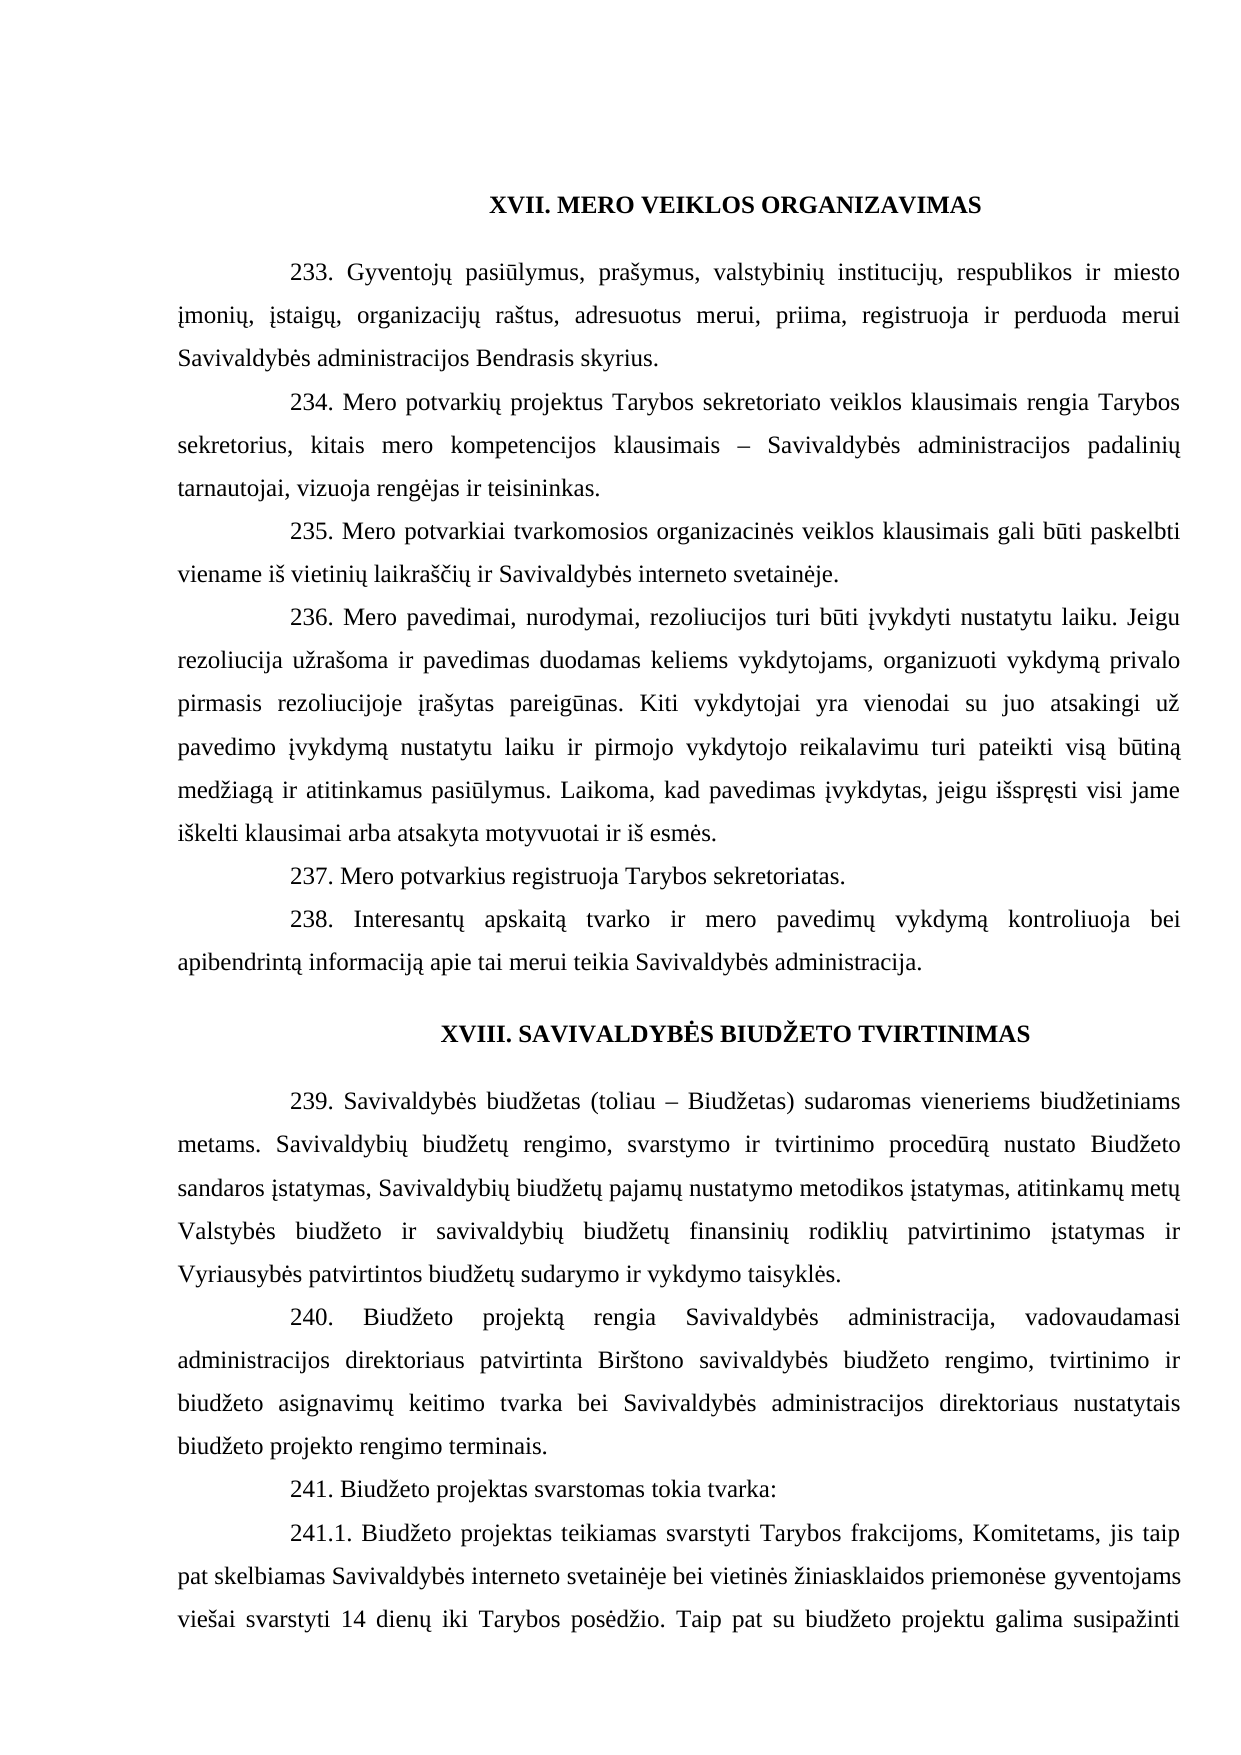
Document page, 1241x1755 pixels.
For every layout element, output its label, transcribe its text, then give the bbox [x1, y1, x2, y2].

text XVII. MERO VEIKLOS ORGANIZAVIMAS [177, 190, 1181, 219]
text 235. Mero potvarkiai tvarkomosios organizacinės veiklos klausimais gali būti paskelbti viename iš vietinių laikraščių ir Savivaldybės interneto svetainėje. [177, 516, 1181, 588]
text 234. Mero potvarkių projektus Tarybos sekretoriato veiklos klausimais rengia Tarybos sekretorius, kitais mero kompetencijos klausimais – Savivaldybės administracijos padalinių tarnautojai, vizuoja rengėjas ir teisininkas. [177, 387, 1181, 502]
text 233. Gyventojų pasiūlymus, prašymus, valstybinių institucijų, respublikos ir miesto įmonių, įstaigų, organizacijų raštus, adresuotus merui, priima, registruoja ir perduoda merui Savivaldybės administracijos Bendrasis skyrius. [177, 257, 1181, 372]
text 241.1. Biudžeto projektas teikiamas svarstyti Tarybos frakcijoms, Komitetams, jis taip pat skelbiamas Savivaldybės interneto svetainėje bei vietinės žiniasklaidos priemonėse gyventojams viešai svarstyti 14 dienų iki Tarybos posėdžio. Taip pat su biudžeto projektu galima susipažinti [177, 1518, 1181, 1633]
text 238. Interesantų apskaitą tvarko ir mero pavedimų vykdymą kontroliuoja bei apibendrintą informaciją apie tai merui teikia Savivaldybės administracija. [177, 904, 1181, 976]
text 236. Mero pavedimai, nurodymai, rezoliucijos turi būti įvykdyti nustatytu laiku. Jeigu rezoliucija užrašoma ir pavedimas duodamas keliems vykdytojams, organizuoti vykdymą privalo pirmasis rezoliucijoje įrašytas pareigūnas. Kiti vykdytojai yra vienodai su juo atsakingi už pavedimo įvykdymą nustatytu laiku ir pirmojo vykdytojo reikalavimu turi pateikti visą būtiną medžiagą ir atitinkamus pasiūlymus. Laikoma, kad pavedimas įvykdytas, jeigu išspręsti visi jame iškelti klausimai arba atsakyta motyvuotai ir iš esmės. [177, 602, 1181, 847]
text 237. Mero potvarkius registruoja Tarybos sekretoriatas. [177, 861, 1181, 890]
text XVIII. SAVIVALDYBĖS BIUDŽETO TVIRTINIMAS [177, 1019, 1181, 1048]
text 241. Biudžeto projektas svarstomas tokia tvarka: [177, 1474, 1181, 1503]
text 239. Savivaldybės biudžetas (toliau – Biudžetas) sudaromas vieneriems biudžetiniams metams. Savivaldybių biudžetų rengimo, svarstymo ir tvirtinimo procedūrą nustato Biudžeto sandaros įstatymas, Savivaldybių biudžetų pajamų nustatymo metodikos įstatymas, atitinkamų metų Valstybės biudžeto ir savivaldybių biudžetų finansinių rodiklių patvirtinimo įstatymas ir Vyriausybės patvirtintos biudžetų sudarymo ir vykdymo taisyklės. [177, 1086, 1181, 1288]
text 240. Biudžeto projektą rengia Savivaldybės administracija, vadovaudamasi administracijos direktoriaus patvirtinta Birštono savivaldybės biudžeto rengimo, tvirtinimo ir biudžeto asignavimų keitimo tvarka bei Savivaldybės administracijos direktoriaus nustatytais biudžeto projekto rengimo terminais. [177, 1302, 1181, 1460]
